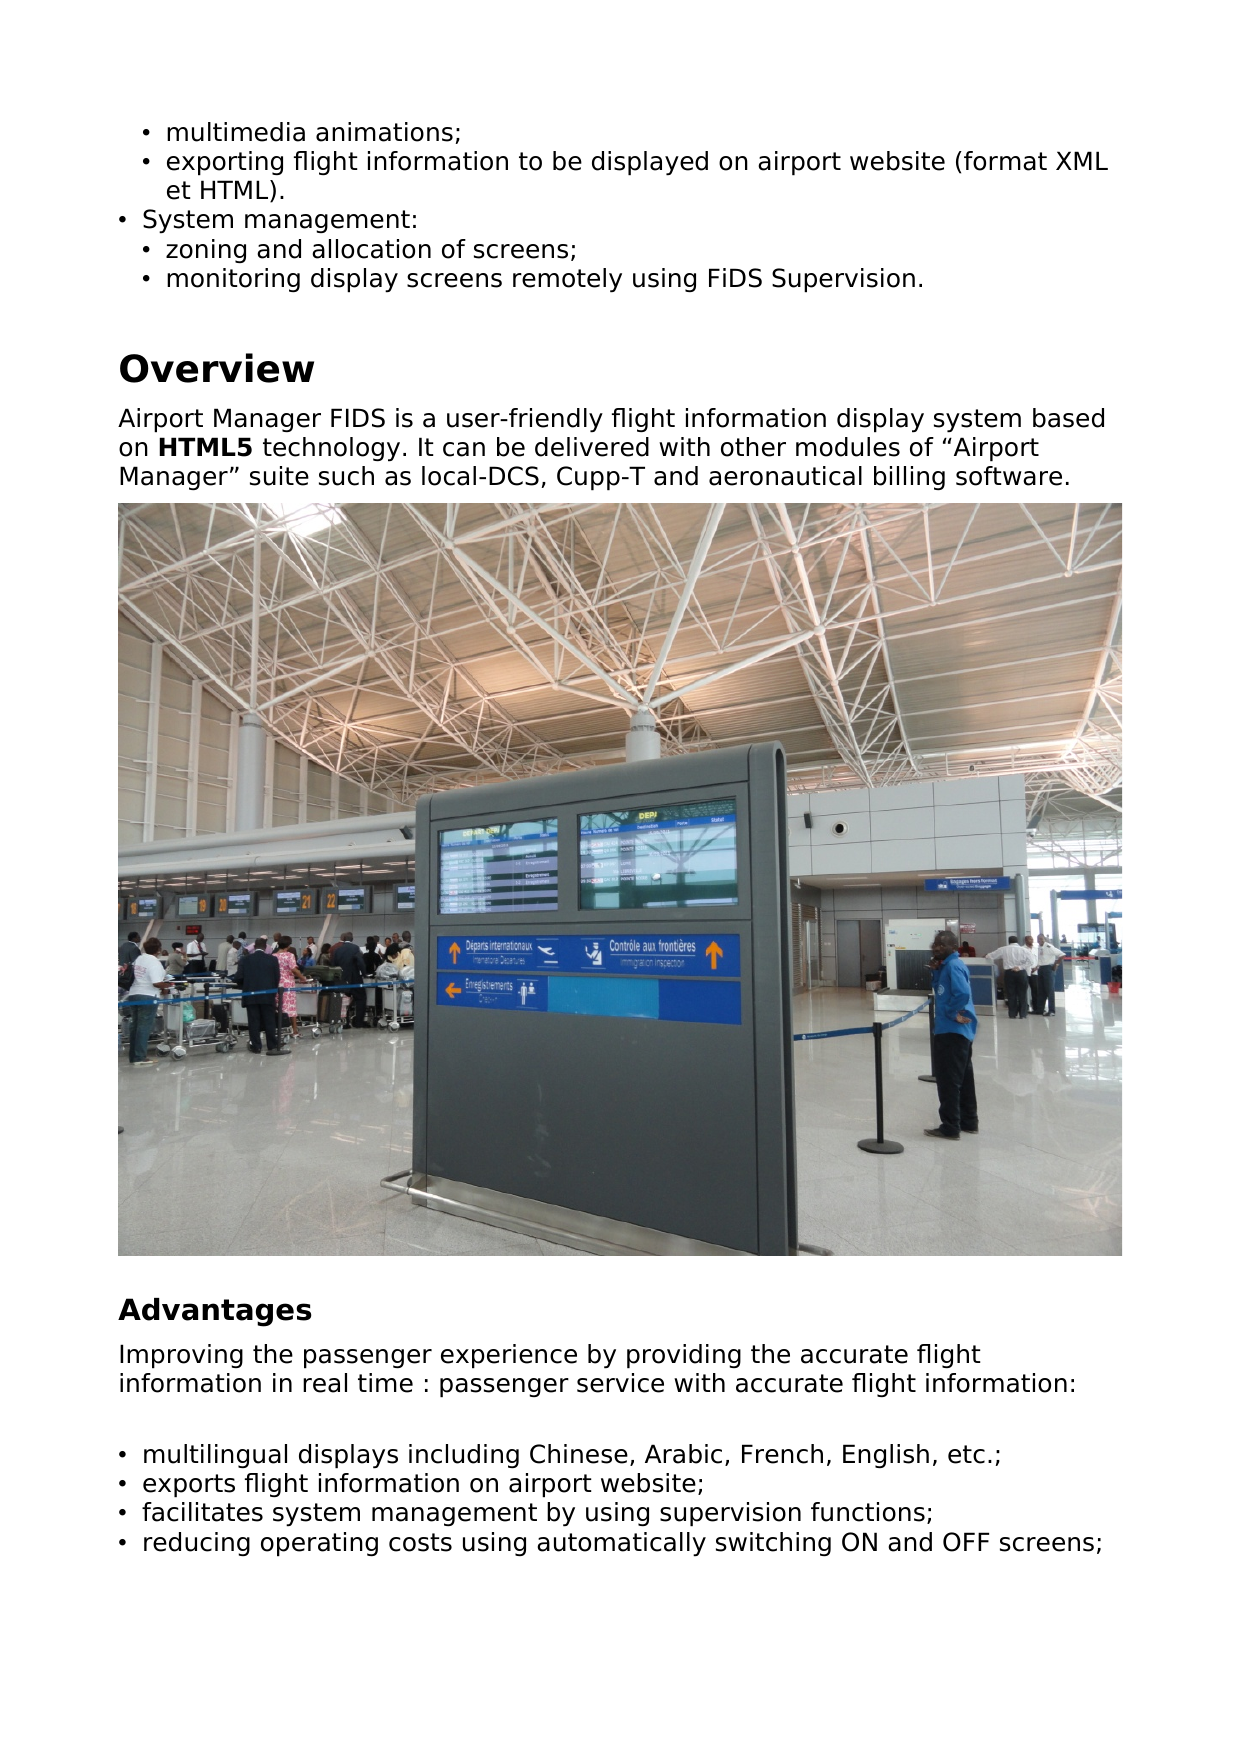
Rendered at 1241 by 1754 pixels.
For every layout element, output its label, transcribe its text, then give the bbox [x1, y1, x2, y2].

list zoning and allocation of screens; [142, 235, 1122, 264]
text Improving the passenger experience by providing the accurate flight information in real time : passenger service with accurate flight information: [118, 1340, 1122, 1398]
text Airport Manager FIDS is a user-friendly flight information display system based on HTML5 technology. It can be delivered with other modules of “Airport Manager” suite such as local-DCS, Cupp-T and aeronautical billing software. [118, 404, 1122, 491]
list multimedia animations; [142, 118, 1122, 147]
list System management: [118, 206, 1122, 235]
list monitoring display screens remotely using FiDS Supervision. [142, 264, 1122, 293]
list exports flight information on airport website; [118, 1469, 1122, 1499]
picture [118, 503, 1123, 1256]
list reducing operating costs using automatically switching ON and OFF screens; [118, 1528, 1122, 1557]
list facilitates system management by using supervision functions; [118, 1499, 1122, 1528]
subtitle Overview [118, 348, 1122, 391]
list multilingual displays including Chinese, Arabic, French, English, etc.; [118, 1440, 1122, 1469]
list exporting flight information to be displayed on airport website (format XML et HTML). [142, 147, 1122, 206]
subtitle Advantages [118, 1293, 1122, 1327]
